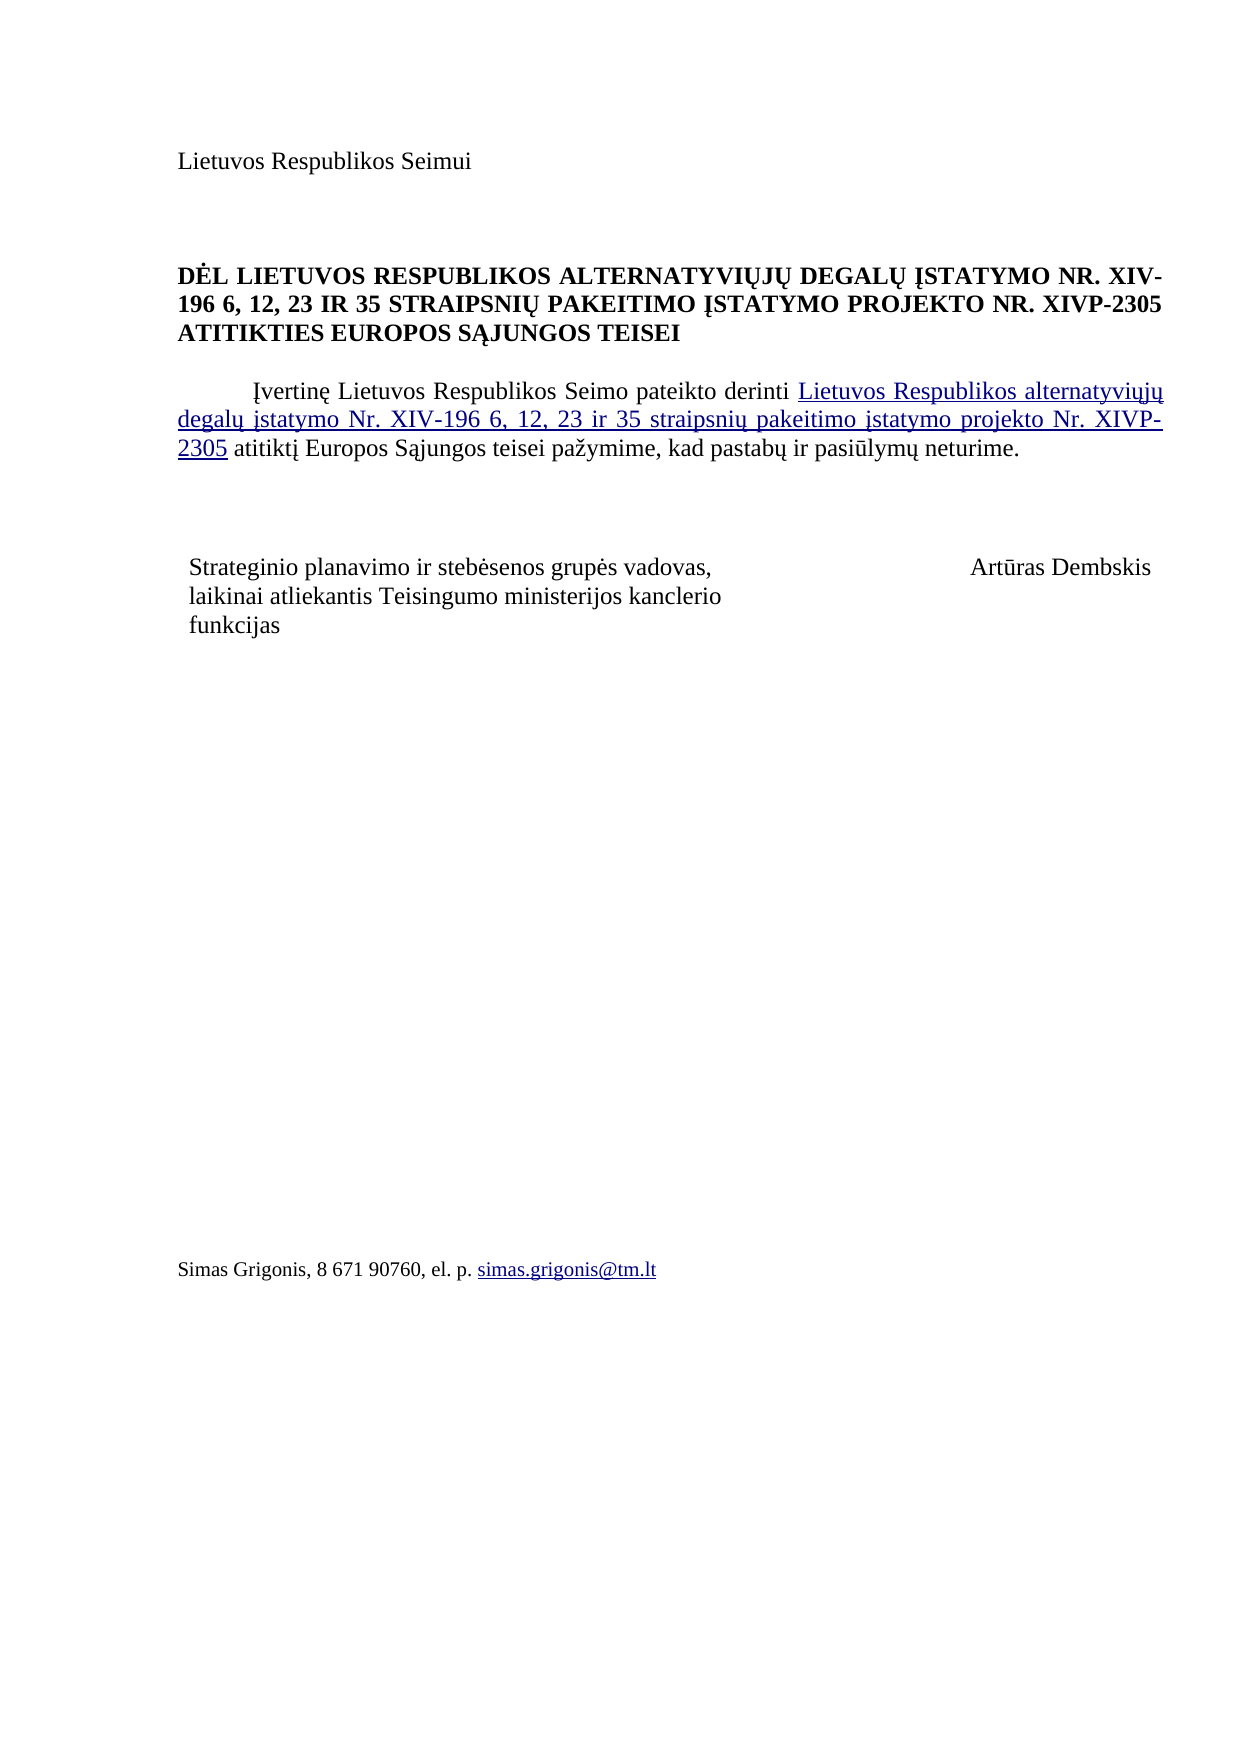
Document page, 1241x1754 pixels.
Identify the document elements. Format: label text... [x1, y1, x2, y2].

table_header Artūras Dembskis [738, 524, 1162, 639]
text Įvertinę Lietuvos Respublikos Seimo pateikto derinti Lietuvos Respublikos alternatyviųjų degalų įstatymo Nr. XIV-196 6, 12, 23 ir 35 straipsnių pakeitimo įstatymo projekto Nr. XIVP- [177, 376, 1163, 429]
text Lietuvos Respublikos Seimui [177, 146, 1130, 174]
text Dėl lietuvos respublikos Alternatyviųjų degalų įstatymo Nr. XIV-196 6, 12, 23 ir 35 straipsnių pakeitimo įstatymo projekto Nr. XIVP-2305 ATITIKTIES EUROPOS SĄJUNGOS TEISEI [177, 261, 1163, 347]
table_header Strateginio planavimo ir stebėsenos grupės vadovas, laikinai atliekantis Teisingumo ministerijos kanclerio funkcijas [177, 524, 738, 639]
text Simas Grigonis, 8 671 90760, el. p. simas.grigonis@tm.lt [177, 1257, 1163, 1281]
text 2305 atitiktį Europos Sąjungos teisei pažymime, kad pastabų ir pasiūlymų neturime. [177, 430, 1163, 462]
